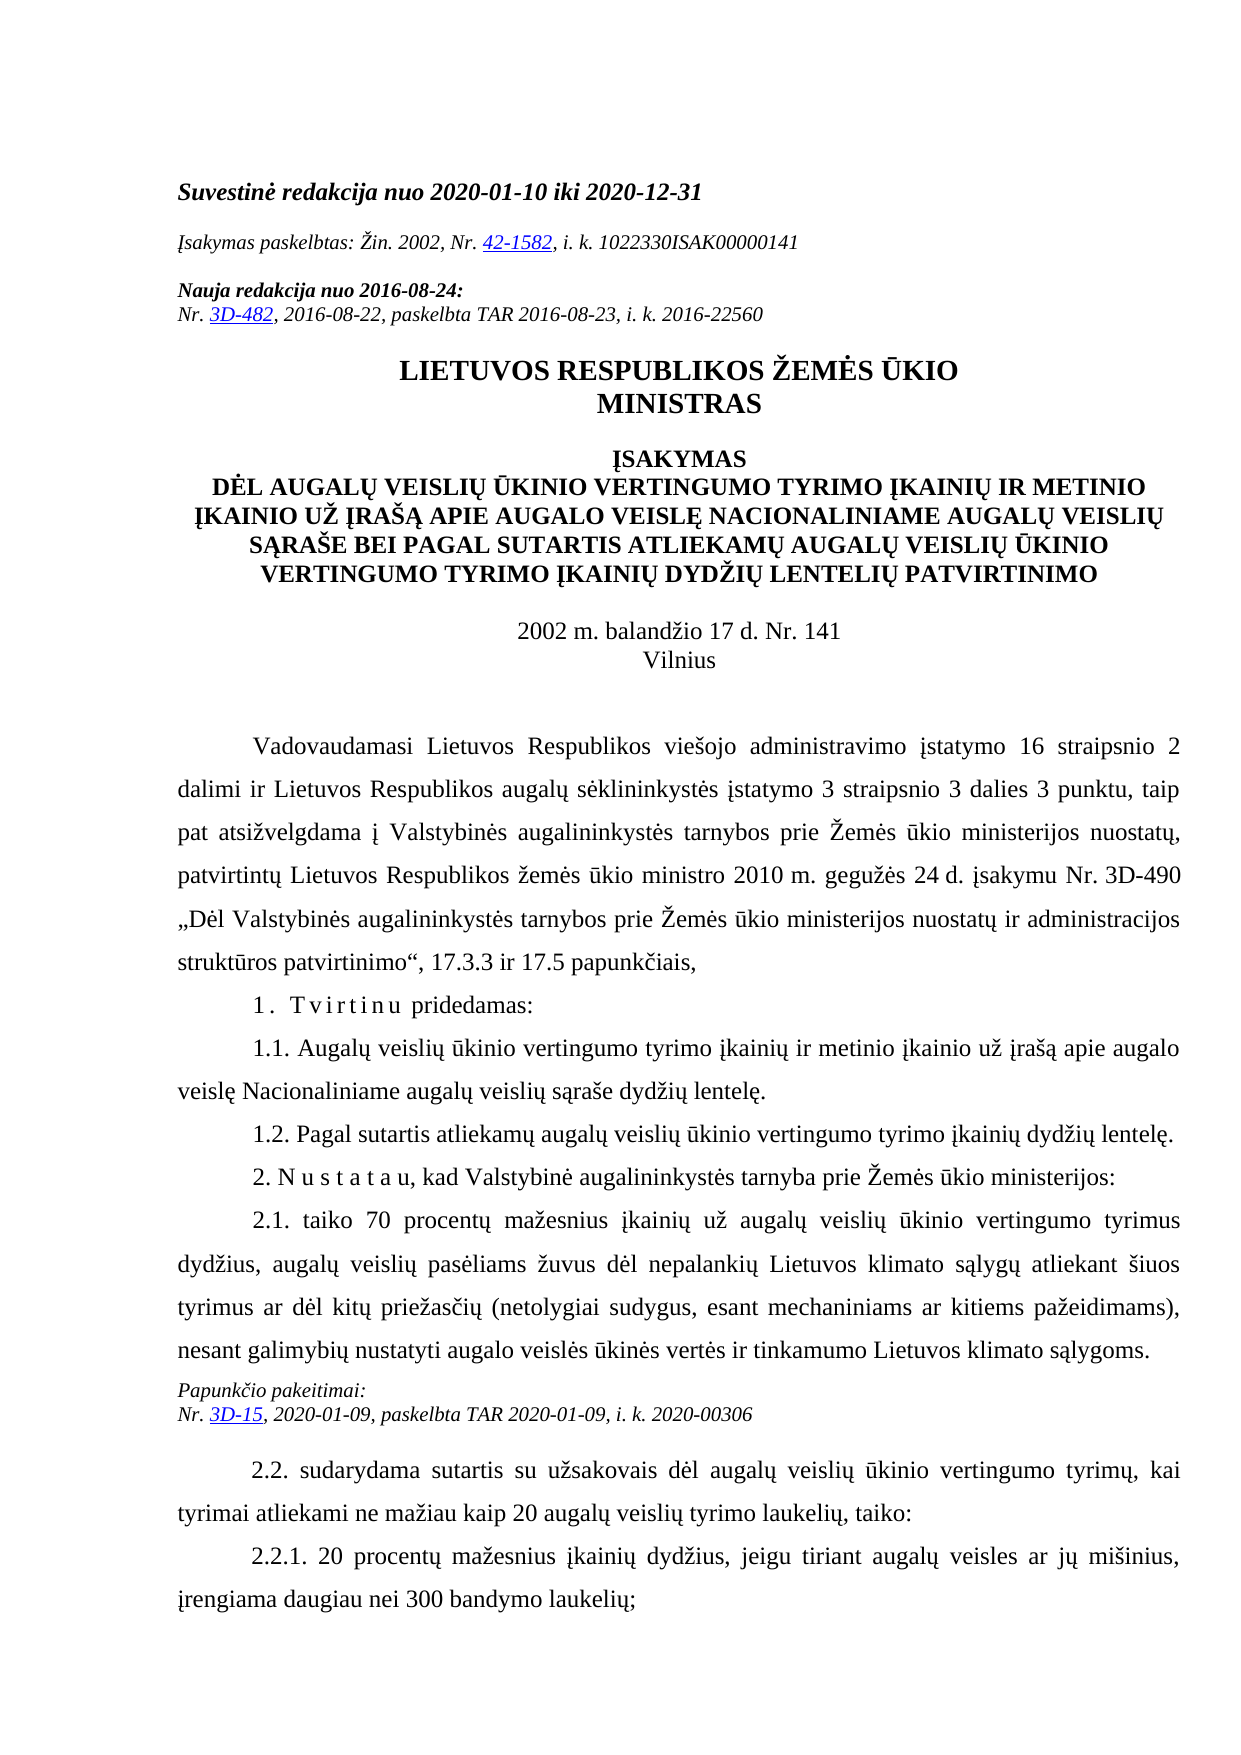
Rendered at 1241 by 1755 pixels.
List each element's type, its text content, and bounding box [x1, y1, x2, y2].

text Papunkčio pakeitimai: [177, 1378, 1181, 1402]
text Vilnius [177, 645, 1181, 674]
text MINISTRAS [177, 386, 1181, 420]
text Nr. 3D-482, 2016-08-22, paskelbta TAR 2016-08-23, i. k. 2016-22560 [177, 302, 1181, 326]
text 1. Tvirtinu pridedamas: [177, 990, 1181, 1019]
text Vadovaudamasi Lietuvos Respublikos viešojo administravimo įstatymo 16 straipsnio 2 dalimi ir Lietuvos Respublikos augalų sėklininkystės įstatymo 3 straipsnio 3 dalies 3 punktu, taip pat atsižvelgdama į Valstybinės augalininkystės tarnybos prie Žemės ūkio ministerijos nuostatų, patvirtintų Lietuvos Respublikos žemės ūkio ministro 2010 m. gegužės 24 d. įsakymu Nr. 3D-490 „Dėl Valstybinės augalininkystės tarnybos prie Žemės ūkio ministerijos nuostatų ir administracijos struktūros patvirtinimo“, 17.3.3 ir 17.5 papunkčiais, [177, 731, 1181, 976]
text Suvestinė redakcija nuo 2020-01-10 iki 2020-12-31 [177, 177, 1181, 206]
text 1.1. Augalų veislių ūkinio vertingumo tyrimo įkainių ir metinio įkainio už įrašą apie augalo veislę Nacionaliniame augalų veislių sąraše dydžių lentelę. [177, 1033, 1181, 1105]
text Nauja redakcija nuo 2016-08-24: [177, 278, 1181, 302]
text 2.2. sudarydama sutartis su užsakovais dėl augalų veislių ūkinio vertingumo tyrimų, kai tyrimai atliekami ne mažiau kaip 20 augalų veislių tyrimo laukelių, taiko: [177, 1455, 1181, 1527]
text 2.1. taiko 70 procentų mažesnius įkainių už augalų veislių ūkinio vertingumo tyrimus dydžius, augalų veislių pasėliams žuvus dėl nepalankių Lietuvos klimato sąlygų atliekant šiuos tyrimus ar dėl kitų priežasčių (netolygiai sudygus, esant mechaniniams ar kitiems pažeidimams), nesant galimybių nustatyti augalo veislės ūkinės vertės ir tinkamumo Lietuvos klimato sąlygoms. [177, 1206, 1181, 1364]
text Nr. 3D-15, 2020-01-09, paskelbta TAR 2020-01-09, i. k. 2020-00306 [177, 1402, 1181, 1426]
text ĮSAKYMAS [177, 444, 1181, 472]
text 2002 m. balandžio 17 d. Nr. 141 [177, 616, 1181, 645]
text 2.2.1. 20 procentų mažesnius įkainių dydžius, jeigu tiriant augalų veisles ar jų mišinius, įrengiama daugiau nei 300 bandymo laukelių; [177, 1541, 1181, 1613]
text LIETUVOS RESPUBLIKOS ŽEMĖS ŪKIO [177, 353, 1181, 386]
text 1.2. Pagal sutartis atliekamų augalų veislių ūkinio vertingumo tyrimo įkainių dydžių lentelę. [177, 1119, 1181, 1148]
text 2. N u s t a t a u, kad Valstybinė augalininkystės tarnyba prie Žemės ūkio ministerijos: [177, 1162, 1181, 1191]
text DĖL AUGALŲ VEISLIŲ ŪKINIO VERTINGUMO TYRIMO ĮKAINIŲ IR METINIO ĮKAINIO UŽ ĮRAŠĄ APIE AUGALO VEISLĘ NACIONALINIAME AUGALŲ VEISLIŲ SĄRAŠE BEI PAGAL SUTARTIS ATLIEKAMŲ AUGALŲ VEISLIŲ ŪKINIO VERTINGUMO TYRIMO ĮKAINIŲ DYDŽIŲ LENTELIŲ PATVIRTINIMO [177, 472, 1181, 587]
text Įsakymas paskelbtas: Žin. 2002, Nr. 42-1582, i. k. 1022330ISAK00000141 [177, 230, 1181, 254]
